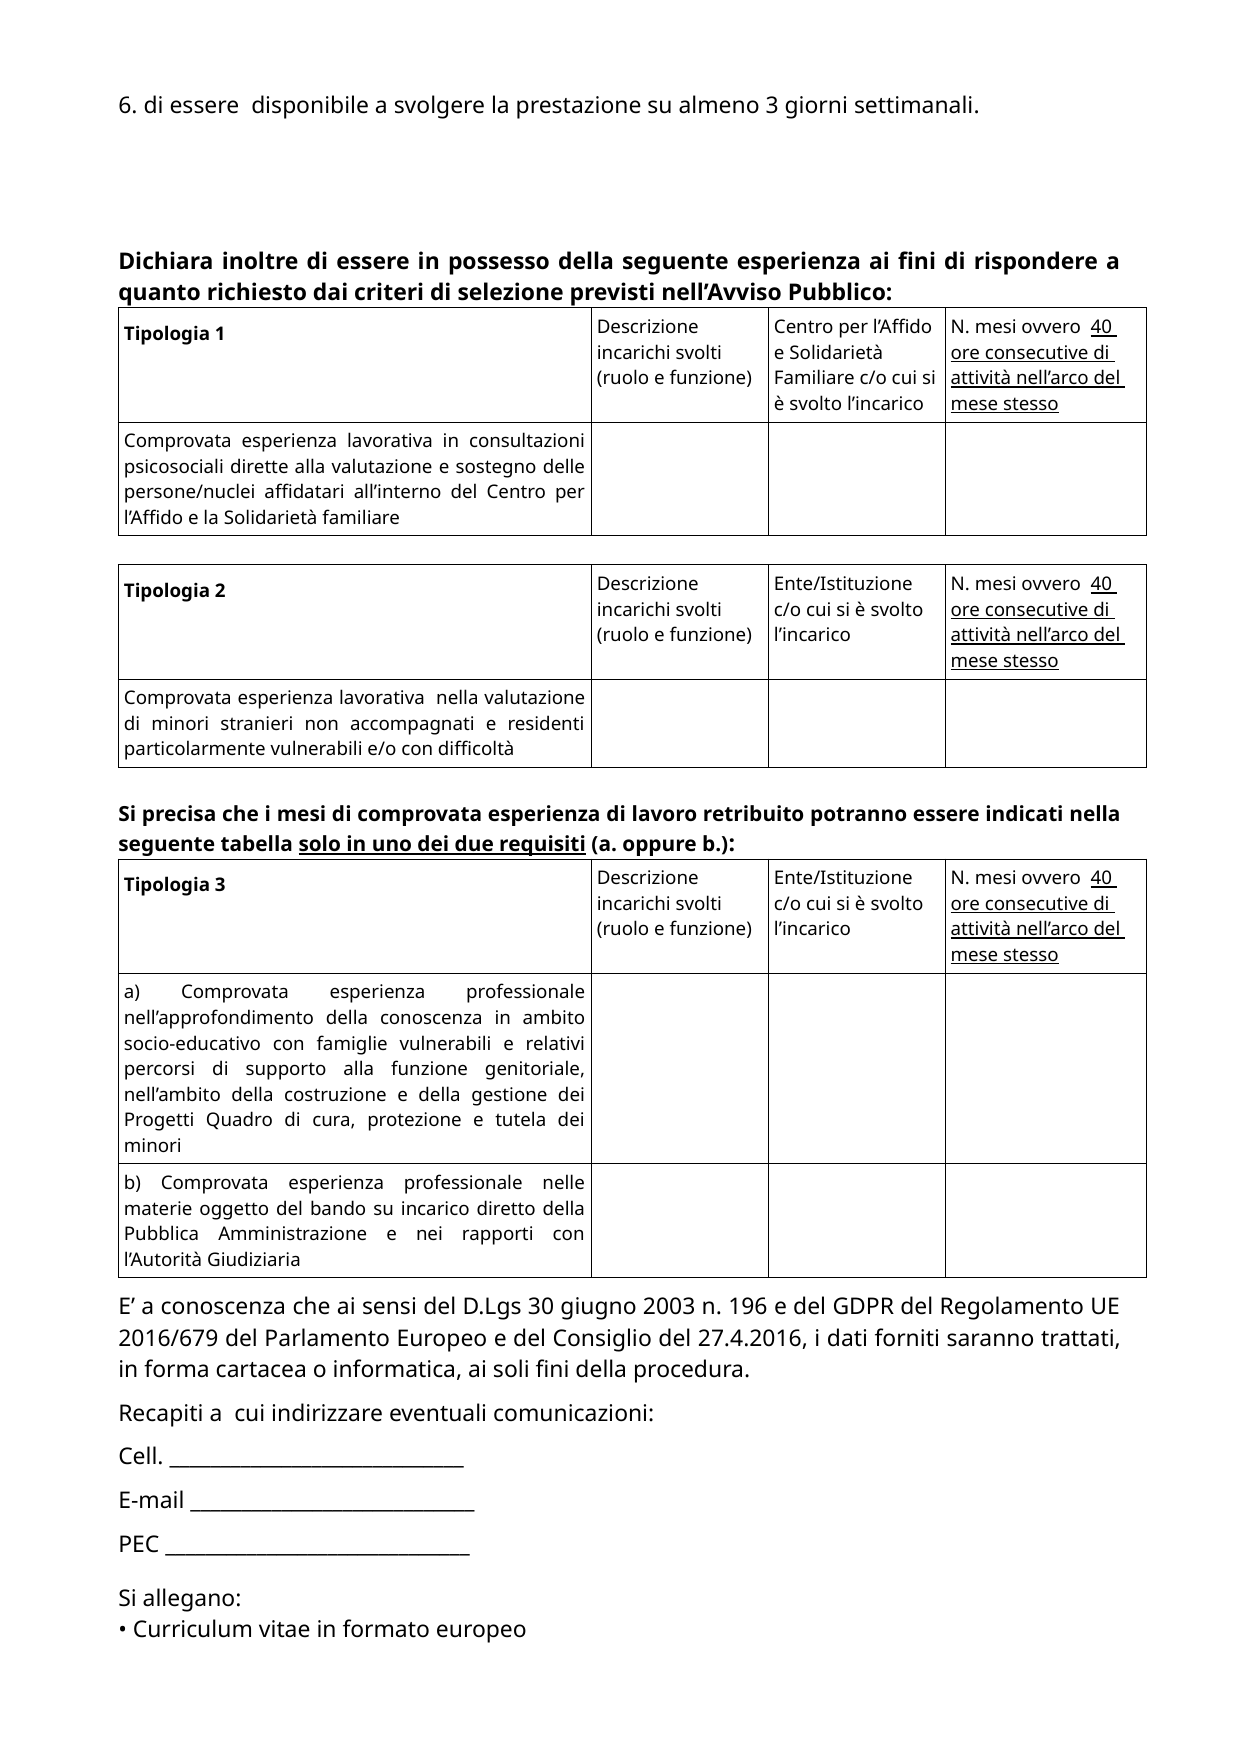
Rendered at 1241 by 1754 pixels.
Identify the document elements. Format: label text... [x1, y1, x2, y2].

table_header Centro per l’Affido e Solidarietà Familiare c/o cui si è svolto l’incarico [769, 308, 945, 421]
table_cell [769, 1164, 945, 1277]
text Dichiara inoltre di essere in possesso della seguente esperienza ai fini di rispondere a quanto richiesto dai criteri di selezione previsti nell’Avviso Pubblico: [118, 245, 1122, 307]
table_cell [946, 423, 1146, 535]
table_cell [592, 1164, 768, 1277]
table_header Tipologia 2 [119, 565, 591, 678]
table_header Ente/Istituzione c/o cui si è svolto l’incarico [769, 565, 945, 678]
table_header N. mesi ovvero 40 ore consecutive di attività nell’arco del mese stesso [946, 565, 1146, 678]
list di essere disponibile a svolgere la prestazione su almeno 3 giorni settimanali. [118, 88, 1122, 120]
text Recapiti a cui indirizzare eventuali comunicazioni: [118, 1396, 1122, 1428]
table_header Tipologia 3 [119, 860, 591, 972]
table_cell [769, 974, 945, 1163]
text Cell. _____________________________ [118, 1440, 1122, 1471]
text E’ a conoscenza che ai sensi del D.Lgs 30 giugno 2003 n. 196 e del GDPR del Regolamento UE 2016/679 del Parlamento Europeo e del Consiglio del 27.4.2016, i dati forniti saranno trattati, in forma cartacea o informatica, ai soli fini della procedura. [118, 1290, 1122, 1384]
text PEC ______________________________ [118, 1528, 1122, 1559]
table_header Descrizione incarichi svolti (ruolo e funzione) [592, 308, 768, 421]
table_header N. mesi ovvero 40 ore consecutive di attività nell’arco del mese stesso [946, 308, 1146, 421]
table_cell [769, 680, 945, 767]
table_header Ente/Istituzione c/o cui si è svolto l’incarico [769, 860, 945, 972]
table_cell [592, 680, 768, 767]
table_header Descrizione incarichi svolti (ruolo e funzione) [592, 565, 768, 678]
table_cell [946, 974, 1146, 1163]
table_cell [592, 423, 768, 535]
table_header Descrizione incarichi svolti (ruolo e funzione) [592, 860, 768, 972]
text Si allegano: [118, 1582, 1122, 1613]
table_cell Comprovata esperienza lavorativa nella valutazione di minori stranieri non accompagnati e residenti particolarmente vulnerabili e/o con difficoltà [119, 680, 591, 767]
table_cell [769, 423, 945, 535]
text E-mail ____________________________ [118, 1484, 1122, 1515]
table_cell a) Comprovata esperienza professionale nell’approfondimento della conoscenza in ambito socio-educativo con famiglie vulnerabili e relativi percorsi di supporto alla funzione genitoriale, nell’ambito della costruzione e della gestione dei Progetti Quadro di cura, protezione e tutela dei minori [119, 974, 591, 1163]
table_cell [592, 974, 768, 1163]
table_cell [946, 1164, 1146, 1277]
text Si precisa che i mesi di comprovata esperienza di lavoro retribuito potranno essere indicati nella seguente tabella solo in uno dei due requisiti (a. oppure b.): [118, 799, 1122, 858]
text • Curriculum vitae in formato europeo [118, 1613, 1122, 1644]
table_header N. mesi ovvero 40 ore consecutive di attività nell’arco del mese stesso [946, 860, 1146, 972]
table_cell [946, 680, 1146, 767]
table_header Tipologia 1 [119, 308, 591, 421]
table_cell b) Comprovata esperienza professionale nelle materie oggetto del bando su incarico diretto della Pubblica Amministrazione e nei rapporti con l’Autorità Giudiziaria [119, 1164, 591, 1277]
table_cell Comprovata esperienza lavorativa in consultazioni psicosociali dirette alla valutazione e sostegno delle persone/nuclei affidatari all’interno del Centro per l’Affido e la Solidarietà familiare [119, 423, 591, 535]
